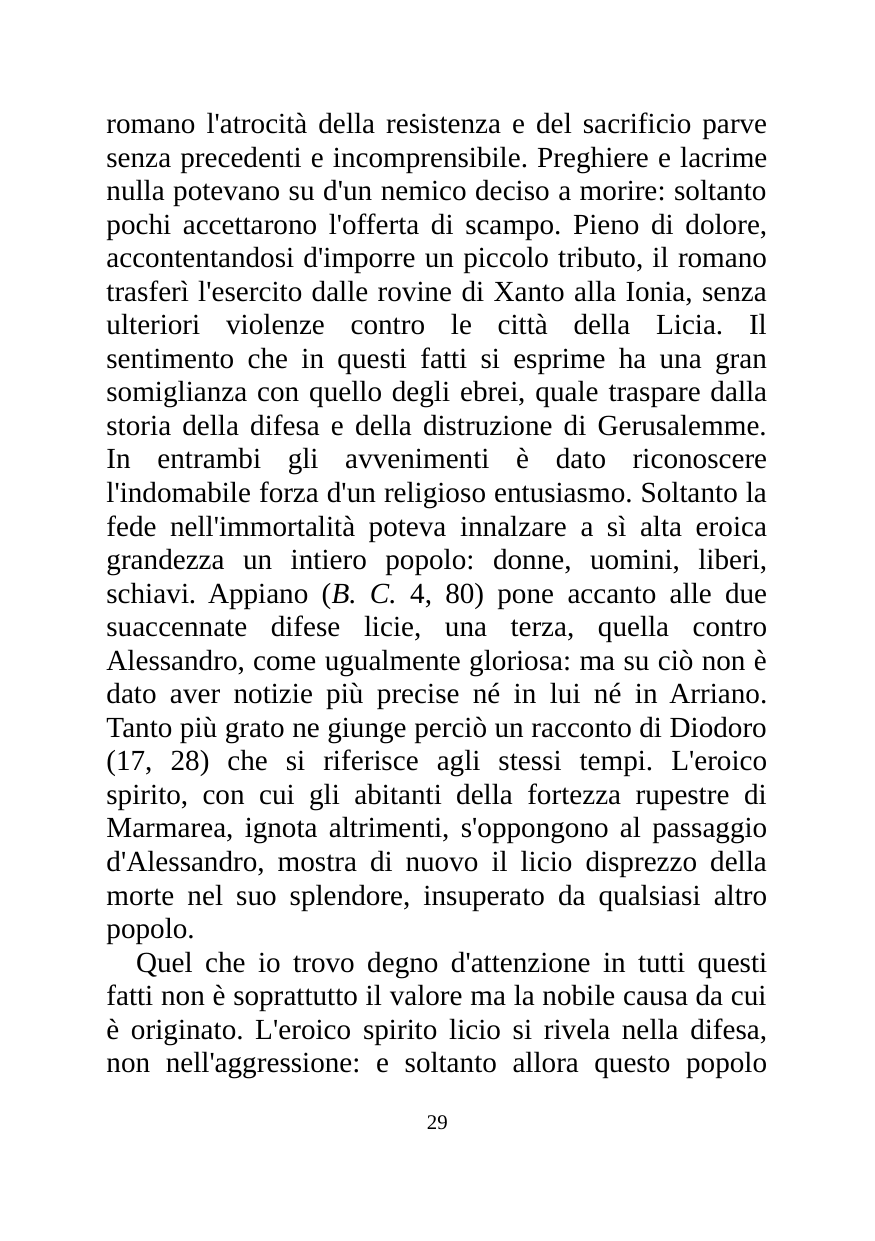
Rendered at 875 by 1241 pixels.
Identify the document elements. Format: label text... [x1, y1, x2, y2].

text romano l'atrocità della resistenza e del sacrificio parve senza precedenti e incomprensibile. Preghiere e lacrime nulla potevano su d'un nemico deciso a morire: soltanto pochi accettarono l'offerta di scampo. Pieno di dolore, accontentandosi d'imporre un piccolo tributo, il romano trasferì l'esercito dalle rovine di Xanto alla Ionia, senza ulteriori violenze contro le città della Licia. Il sentimento che in questi fatti si esprime ha una gran somiglianza con quello degli ebrei, quale traspare dalla storia della difesa e della distruzione di Gerusalemme. In entrambi gli avvenimenti è dato riconoscere l'indomabile forza d'un religioso entusiasmo. Soltanto la fede nell'immortalità poteva innalzare a sì alta eroica grandezza un intiero popolo: donne, uomini, liberi, schiavi. Appiano (B. C. 4, 80) pone accanto alle due suaccennate difese licie, una terza, quella contro Alessandro, come ugualmente gloriosa: ma su ciò non è dato aver notizie più precise né in lui né in Arriano. Tanto più grato ne giunge perciò un racconto di Diodoro (17, 28) che si riferisce agli stessi tempi. L'eroico spirito, con cui gli abitanti della fortezza rupestre di Marmarea, ignota altrimenti, s'oppongono al passaggio d'Alessandro, mostra di nuovo il licio disprezzo della morte nel suo splendore, insuperato da qualsiasi altro popolo. [106, 106, 768, 945]
text Quel che io trovo degno d'attenzione in tutti questi fatti non è soprattutto il valore ma la nobile causa da cui è originato. L'eroico spirito licio si rivela nella difesa, non nell'aggressione: e soltanto allora questo popolo [106, 945, 768, 1079]
